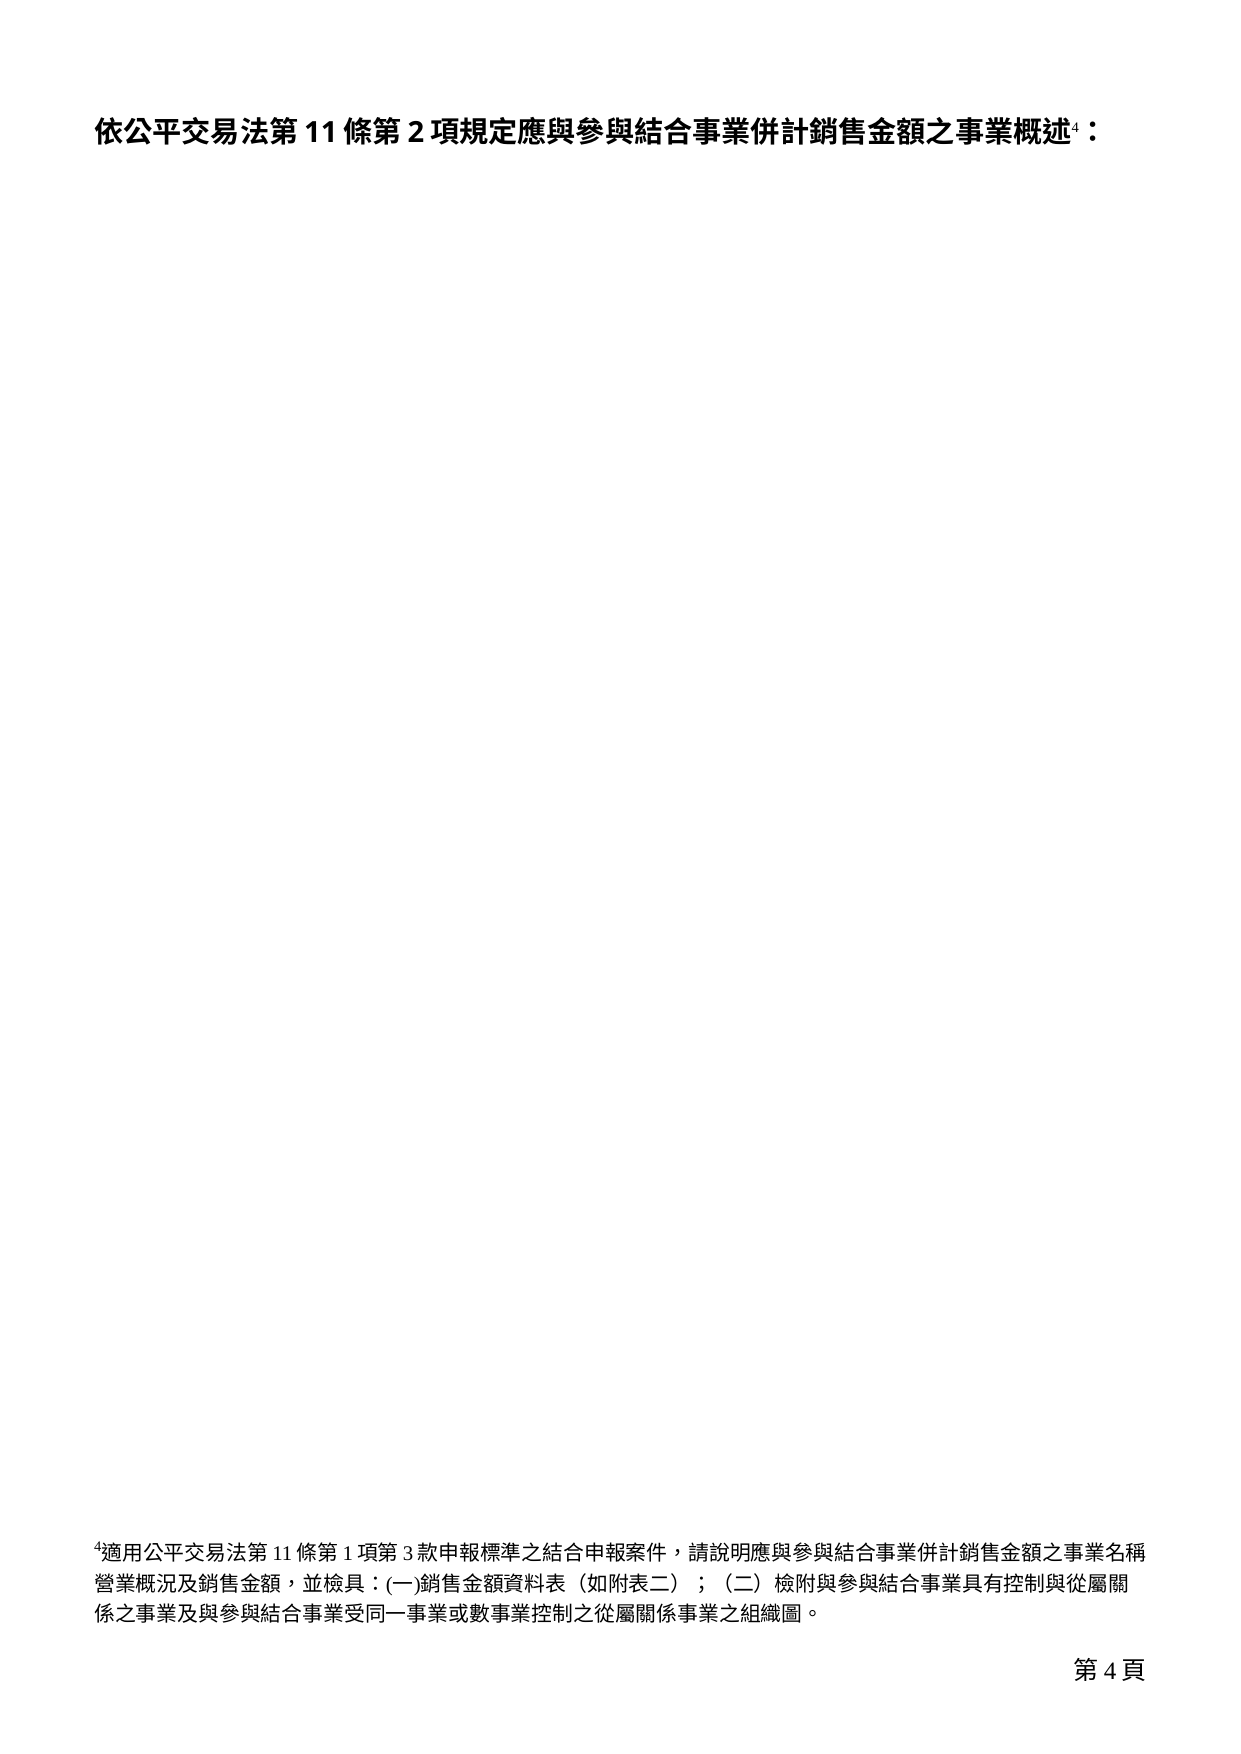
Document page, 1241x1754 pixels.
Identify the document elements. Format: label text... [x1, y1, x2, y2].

text 適用公平交易法第11條第1項第3款申報標準之結合申報案件，請說明應與參與結合事業併計銷售金額之事業名稱、營業概況及銷售金額，並檢具：(一)銷售金額資料表（如附表二）；（二）檢附與參與結合事業具有控制與從屬關係之事業及與參與結合事業受同一事業或數事業控制之從屬關係事業之組織圖。 [94, 1537, 1146, 1627]
text 依公平交易法第11條第2項規定應與參與結合事業併計銷售金額之事業概述： [94, 92, 1146, 167]
